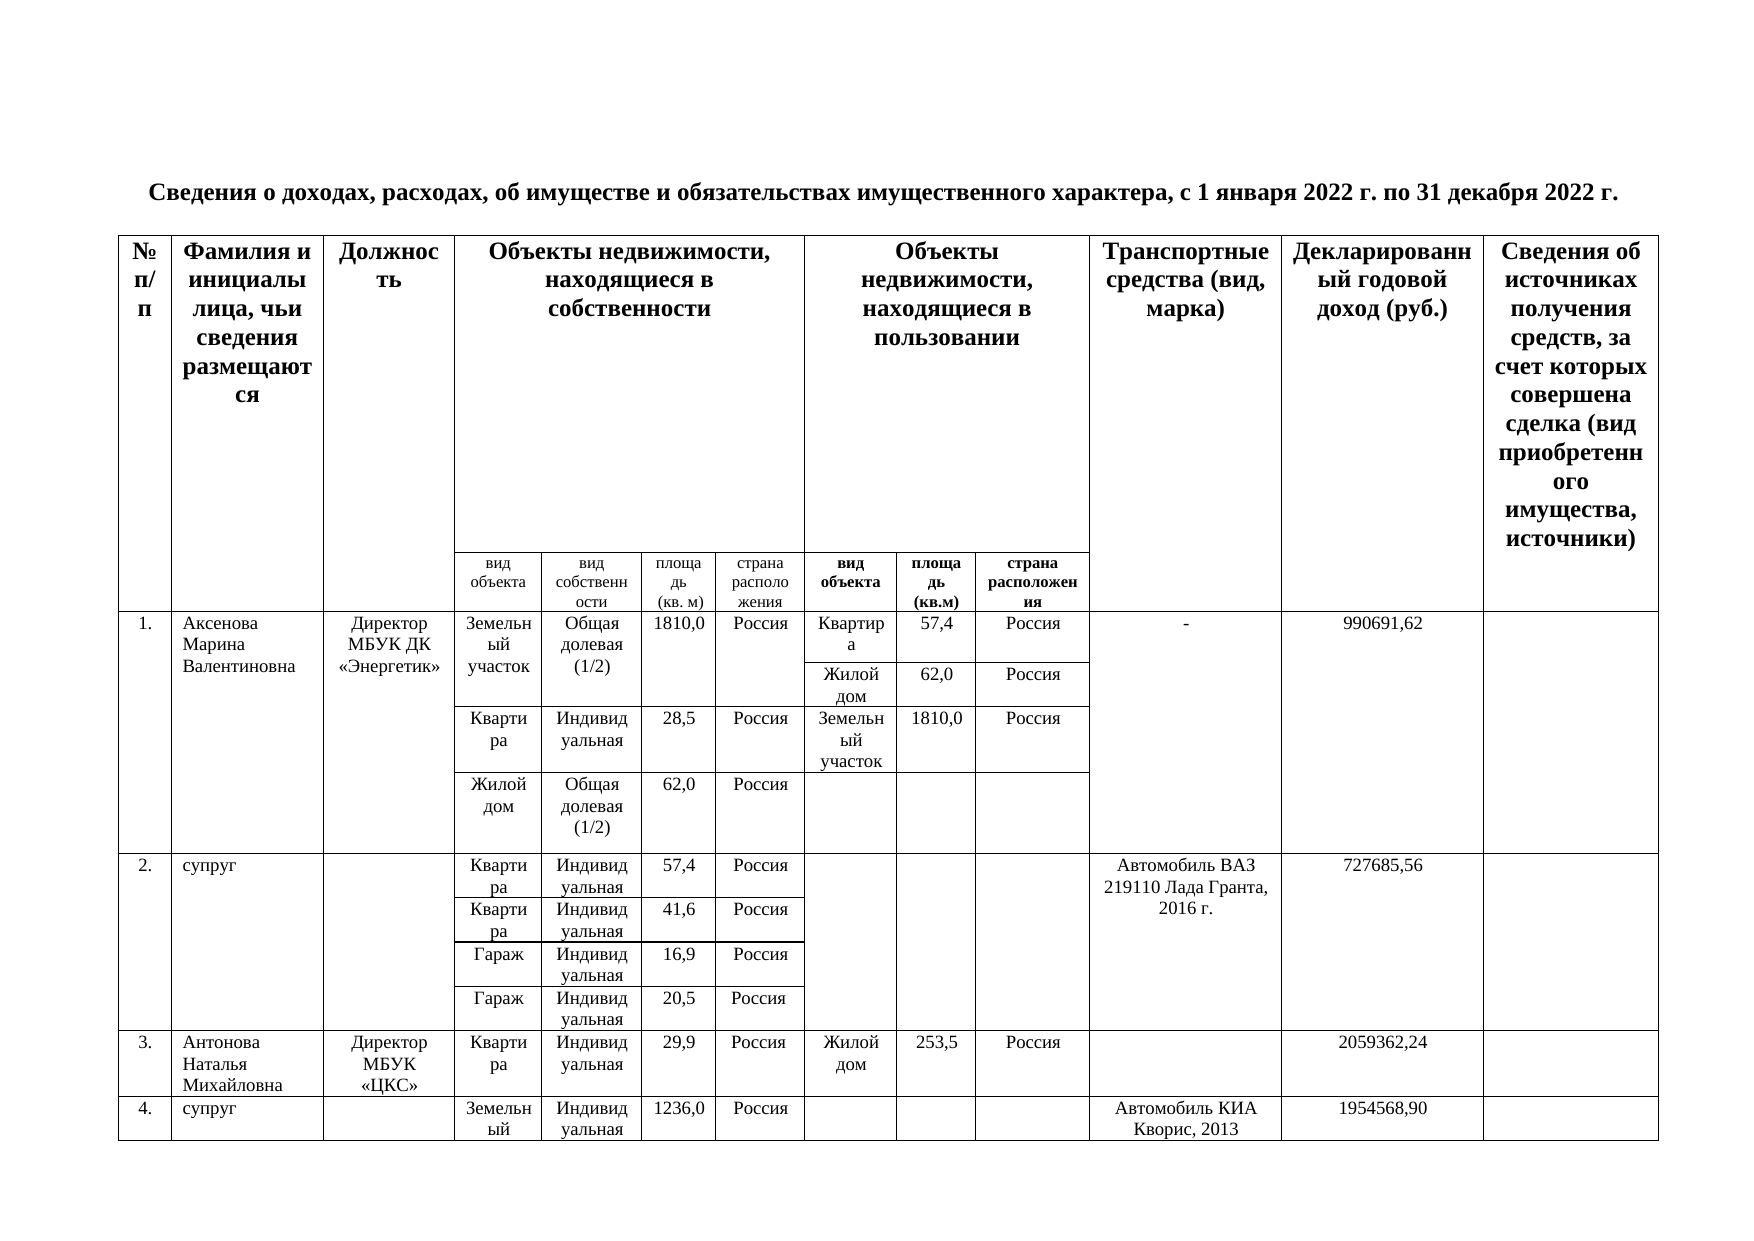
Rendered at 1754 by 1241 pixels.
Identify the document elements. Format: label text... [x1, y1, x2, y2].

table_cell Россия [716, 1097, 804, 1140]
table_cell страна расположения [716, 553, 804, 611]
table_cell 1. [119, 612, 171, 853]
table_cell 1810,0 [897, 707, 975, 772]
table_cell Квартира [455, 854, 541, 897]
table_cell страна расположения [976, 553, 1089, 611]
table_cell Россия [716, 943, 804, 986]
table_cell Россия [716, 707, 804, 772]
table_cell 41,6 [642, 898, 715, 941]
table_cell 29,9 [642, 1031, 715, 1096]
table_cell Гараж [455, 943, 541, 986]
table_cell [976, 773, 1089, 853]
table_cell [1484, 612, 1658, 853]
table_cell Россия [976, 1031, 1089, 1096]
table_cell [1484, 552, 1658, 611]
table_cell [324, 552, 454, 611]
table_cell вид объекта [455, 553, 541, 611]
table_cell Индивидуальная [542, 898, 641, 941]
table_cell Общая долевая (1/2) [542, 612, 641, 706]
table_cell Земельный [455, 1097, 541, 1140]
table_cell Россия [716, 1031, 804, 1096]
table_cell 253,5 [897, 1031, 975, 1096]
table_cell Гараж [455, 987, 541, 1030]
table_cell 1954568,90 [1282, 1097, 1483, 1140]
table_cell 20,5 [642, 987, 715, 1030]
table_cell [324, 1097, 454, 1140]
table_cell Индивидуальная [542, 707, 641, 772]
table_cell Россия [716, 854, 804, 897]
table_header Сведения об источниках получения средств, за счет которых совершена сделка (вид приобретенного имущества, источники) [1484, 236, 1658, 552]
table_cell площадь (кв. м) [642, 553, 715, 611]
table_cell Автомобиль КИА Кворис, 2013 [1090, 1097, 1281, 1140]
table_cell 727685,56 [1282, 854, 1483, 1030]
table_cell [805, 1097, 896, 1140]
table_cell [172, 552, 323, 611]
table_cell 57,4 [642, 854, 715, 897]
table_header Должность [324, 236, 454, 552]
table_cell вид объекта [805, 553, 896, 611]
table_cell Жилой дом [805, 663, 896, 706]
table_header Транспортные средства (вид, марка) [1090, 236, 1281, 552]
table_cell Индивидуальная [542, 854, 641, 897]
table_cell Россия [716, 773, 804, 853]
table_cell [1090, 552, 1281, 611]
table_header № п/п [119, 236, 171, 552]
table_cell 1810,0 [642, 612, 715, 706]
table_cell Общая долевая (1/2) [542, 773, 641, 853]
text Сведения о доходах, расходах, об имуществе и обязательствах имущественного характера, с 1 января 2022 г. по 31 декабря 2022 г. [118, 177, 1636, 206]
table_cell Квартира [455, 898, 541, 941]
table_cell Жилой дом [455, 773, 541, 853]
table_cell Индивидуальная [542, 1031, 641, 1096]
table_cell [1484, 854, 1658, 1030]
table_cell Антонова Наталья Михайловна [172, 1031, 323, 1096]
table_cell Россия [716, 612, 804, 706]
table_cell 990691,62 [1282, 612, 1483, 853]
table_cell [1484, 1031, 1658, 1096]
table_cell 28,5 [642, 707, 715, 772]
table_cell [976, 854, 1089, 1030]
table_header Объекты недвижимости, находящиеся в собственности [455, 236, 804, 552]
table_cell 2. [119, 854, 171, 1030]
table_cell - [1090, 612, 1281, 853]
table_cell Жилой дом [805, 1031, 896, 1096]
table_cell [976, 1097, 1089, 1140]
table_cell вид собственности [542, 553, 641, 611]
table_cell [897, 1097, 975, 1140]
table_cell Директор МБУК ДК «Энергетик» [324, 612, 454, 853]
table_cell 62,0 [642, 773, 715, 853]
table_cell супруг [172, 1097, 323, 1140]
table_cell 57,4 [897, 612, 975, 662]
table_cell Индивидуальная [542, 943, 641, 986]
table_cell [324, 854, 454, 1030]
table_cell Земельный участок [805, 707, 896, 772]
table_cell 1236,0 [642, 1097, 715, 1140]
table_cell [897, 773, 975, 853]
table_cell [805, 773, 896, 853]
table_cell [1090, 1031, 1281, 1096]
table_cell [805, 854, 896, 1030]
table_cell 16,9 [642, 943, 715, 986]
table_cell [1282, 552, 1483, 611]
table_cell [1484, 1097, 1658, 1140]
table_cell 3. [119, 1031, 171, 1096]
table_header Декларированный годовой доход (руб.) [1282, 236, 1483, 552]
table_cell Индивидуальная [542, 1097, 641, 1140]
table_cell [897, 854, 975, 1030]
table_cell площадь (кв.м) [897, 553, 975, 611]
table_cell 62,0 [897, 663, 975, 706]
table_header Объекты недвижимости, находящиеся в пользовании [805, 236, 1089, 552]
table_cell 4. [119, 1097, 171, 1140]
table_cell Россия [976, 663, 1089, 706]
table_cell 2059362,24 [1282, 1031, 1483, 1096]
table_cell Россия [976, 612, 1089, 662]
table_cell Россия [976, 707, 1089, 772]
table_cell Земельный участок [455, 612, 541, 706]
table_cell Квартира [455, 707, 541, 772]
table_cell Квартира [455, 1031, 541, 1096]
table_cell Аксенова Марина Валентиновна [172, 612, 323, 853]
table_cell Квартира [805, 612, 896, 662]
table_cell Россия [716, 987, 804, 1030]
table_cell Директор МБУК «ЦКС» [324, 1031, 454, 1096]
table_cell Индивидуальная [542, 987, 641, 1030]
table_cell супруг [172, 854, 323, 1030]
table_header Фамилия и инициалы лица, чьи сведения размещаются [172, 236, 323, 552]
table_cell Россия [716, 898, 804, 941]
table_cell [119, 552, 171, 611]
table_cell Автомобиль ВАЗ 219110 Лада Гранта, 2016 г. [1090, 854, 1281, 1030]
